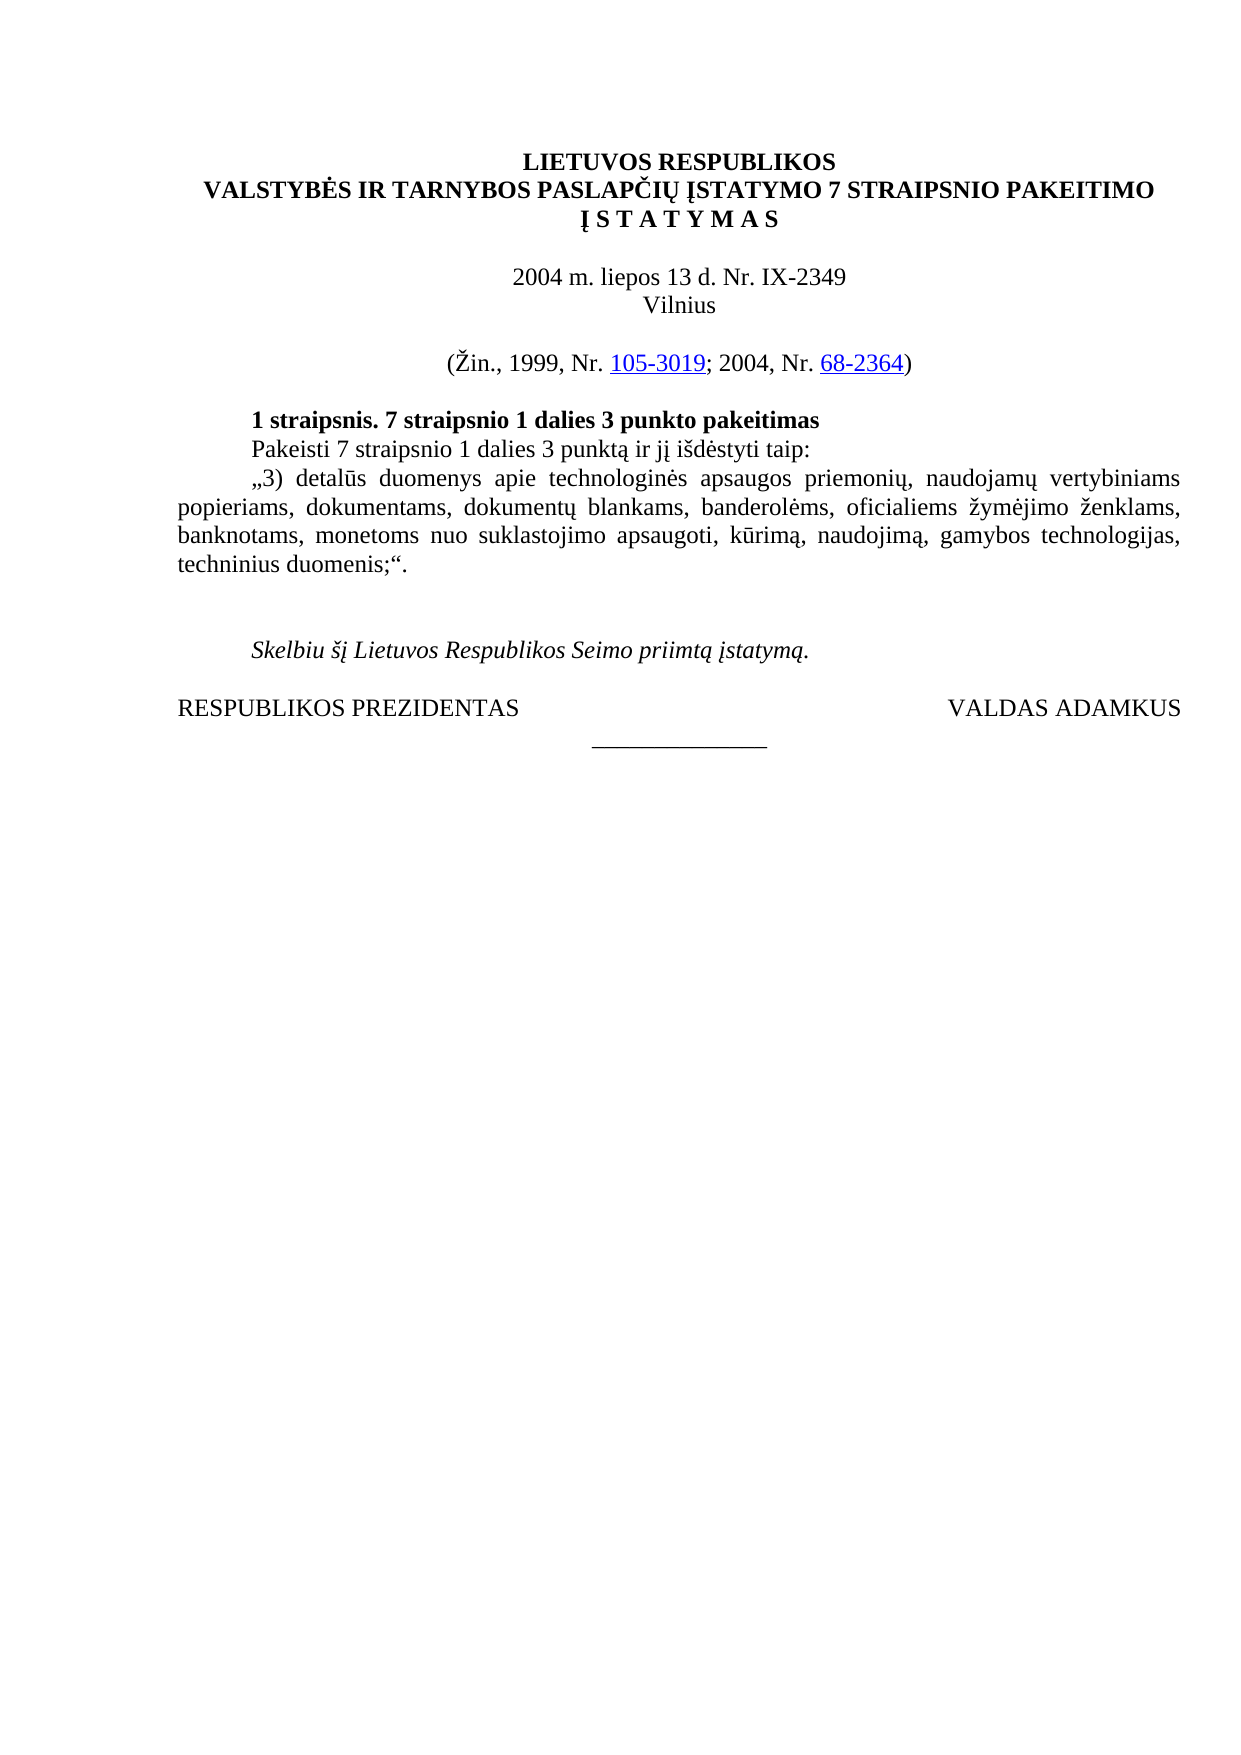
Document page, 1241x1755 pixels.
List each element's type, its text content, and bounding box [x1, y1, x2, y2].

text 2004 m. liepos 13 d. Nr. IX-2349 [177, 262, 1181, 291]
text ______________ [177, 722, 1181, 751]
text Pakeisti 7 straipsnio 1 dalies 3 punktą ir jį išdėstyti taip: [177, 434, 1181, 463]
text 1 straipsnis. 7 straipsnio 1 dalies 3 punkto pakeitimas [177, 406, 1181, 434]
text (Žin., 1999, Nr. 105-3019; 2004, Nr. 68-2364) [177, 348, 1181, 377]
text VALSTYBĖS IR TARNYBOS PASLAPČIŲ ĮSTATYMO 7 STRAIPSNIO PAKEITIMO [177, 176, 1181, 204]
text „3) detalūs duomenys apie technologinės apsaugos priemonių, naudojamų vertybiniams popieriams, dokumentams, dokumentų blankams, banderolėms, oficialiems žymėjimo ženklams, banknotams, monetoms nuo suklastojimo apsaugoti, kūrimą, naudojimą, gamybos technologijas, techninius duomenis;“. [177, 463, 1181, 578]
text Vilnius [177, 291, 1181, 319]
text Į S T A T Y M A S [177, 204, 1181, 233]
text RESPUBLIKOS PREZIDENTAS VALDAS ADAMKUS [177, 693, 1181, 722]
text LIETUVOS RESPUBLIKOS [177, 147, 1181, 176]
text Skelbiu šį Lietuvos Respublikos Seimo priimtą įstatymą. [177, 636, 1181, 664]
